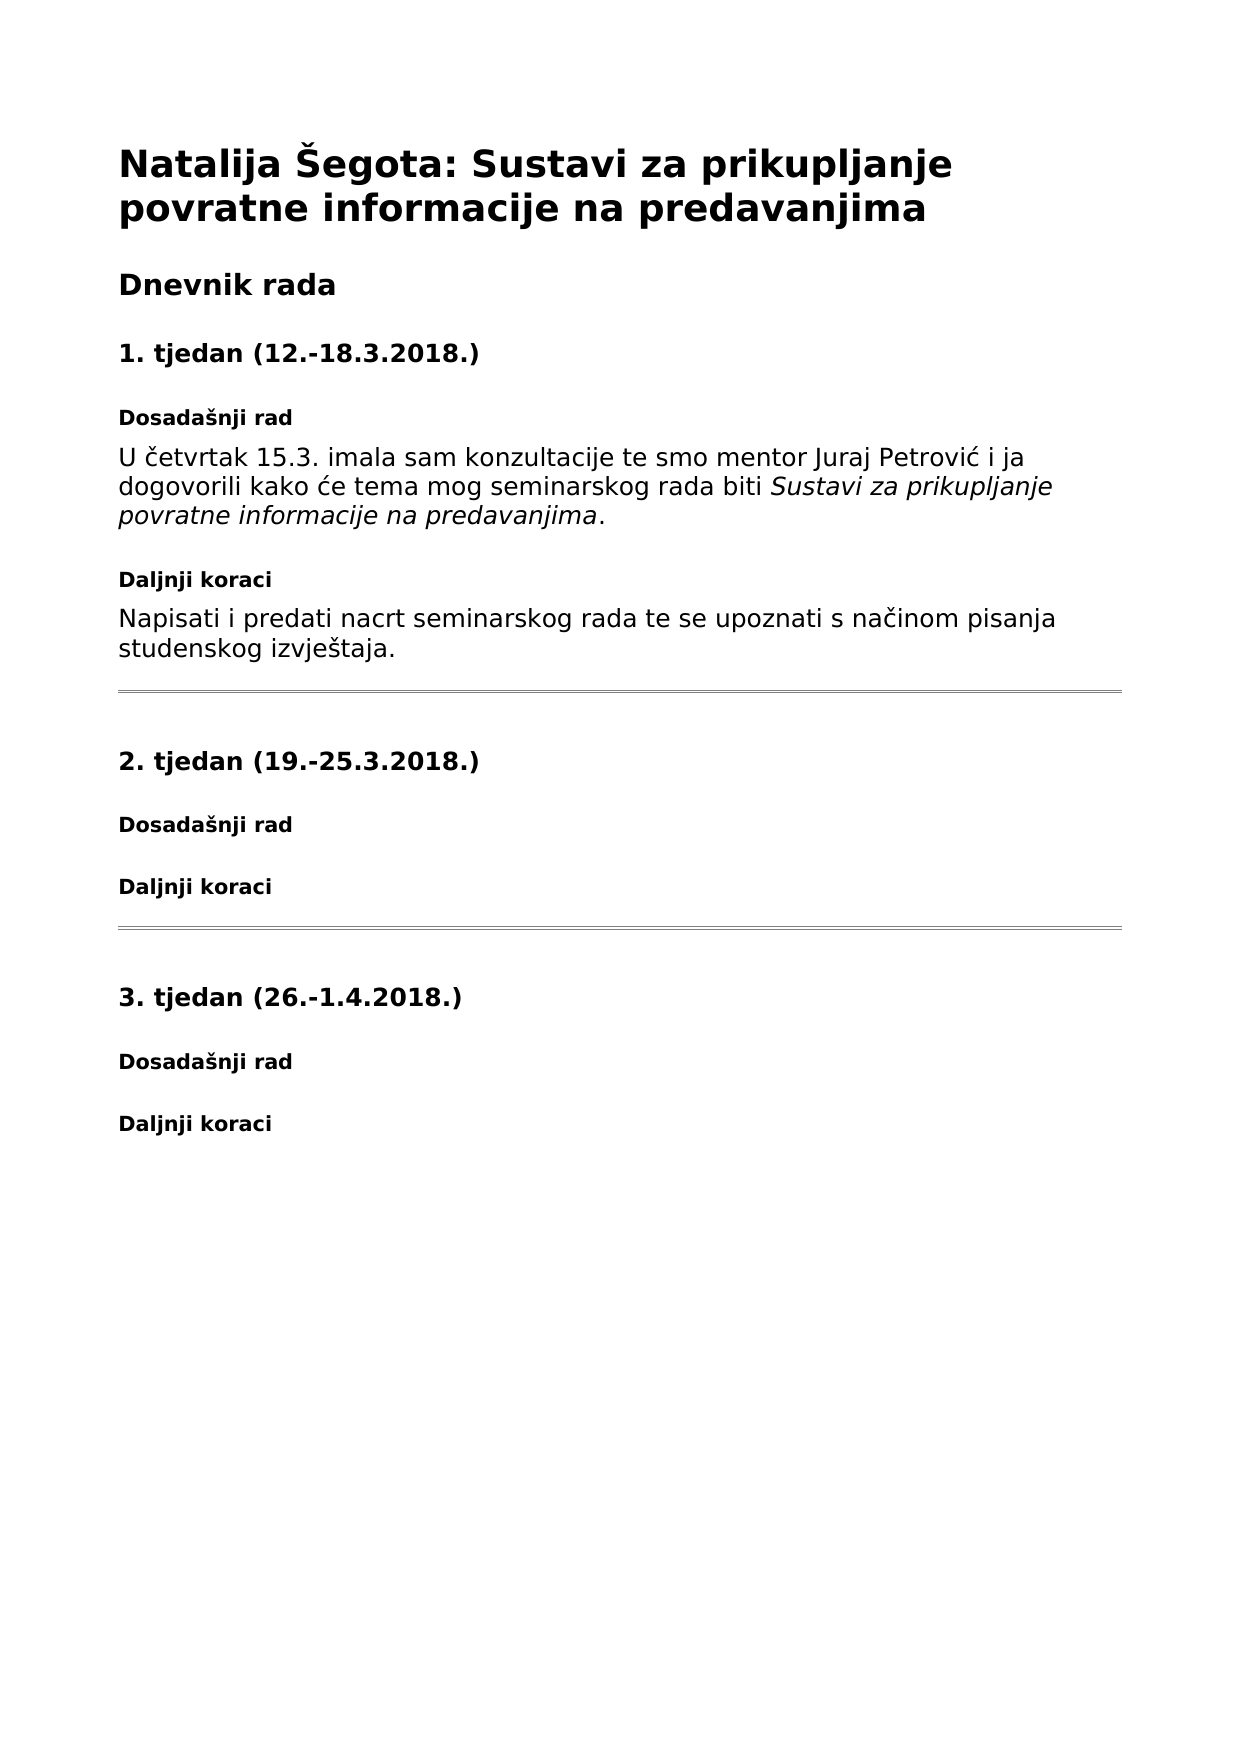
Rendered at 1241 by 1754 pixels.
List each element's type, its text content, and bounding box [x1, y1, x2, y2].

subtitle 2. tjedan (19.-25.3.2018.) [118, 747, 1122, 776]
text Napisati i predati nacrt seminarskog rada te se upoznati s načinom pisanja studenskog izvještaja. [118, 604, 1122, 663]
text U četvrtak 15.3. imala sam konzultacije te smo mentor Juraj Petrović i ja dogovorili kako će tema mog seminarskog rada biti Sustavi za prikupljanje povratne informacije na predavanjima. [118, 443, 1122, 530]
subtitle Dosadašnji rad [118, 1050, 1122, 1074]
subtitle Daljnji koraci [118, 1112, 1122, 1136]
subtitle 1. tjedan (12.-18.3.2018.) [118, 339, 1122, 368]
subtitle Dnevnik rada [118, 268, 1122, 302]
subtitle 3. tjedan (26.-1.4.2018.) [118, 983, 1122, 1012]
subtitle Natalija Šegota: Sustavi za prikupljanje povratne informacije na predavanjima [118, 143, 1122, 230]
subtitle Daljnji koraci [118, 875, 1122, 899]
subtitle Dosadašnji rad [118, 813, 1122, 838]
subtitle Daljnji koraci [118, 568, 1122, 592]
subtitle Dosadašnji rad [118, 406, 1122, 430]
